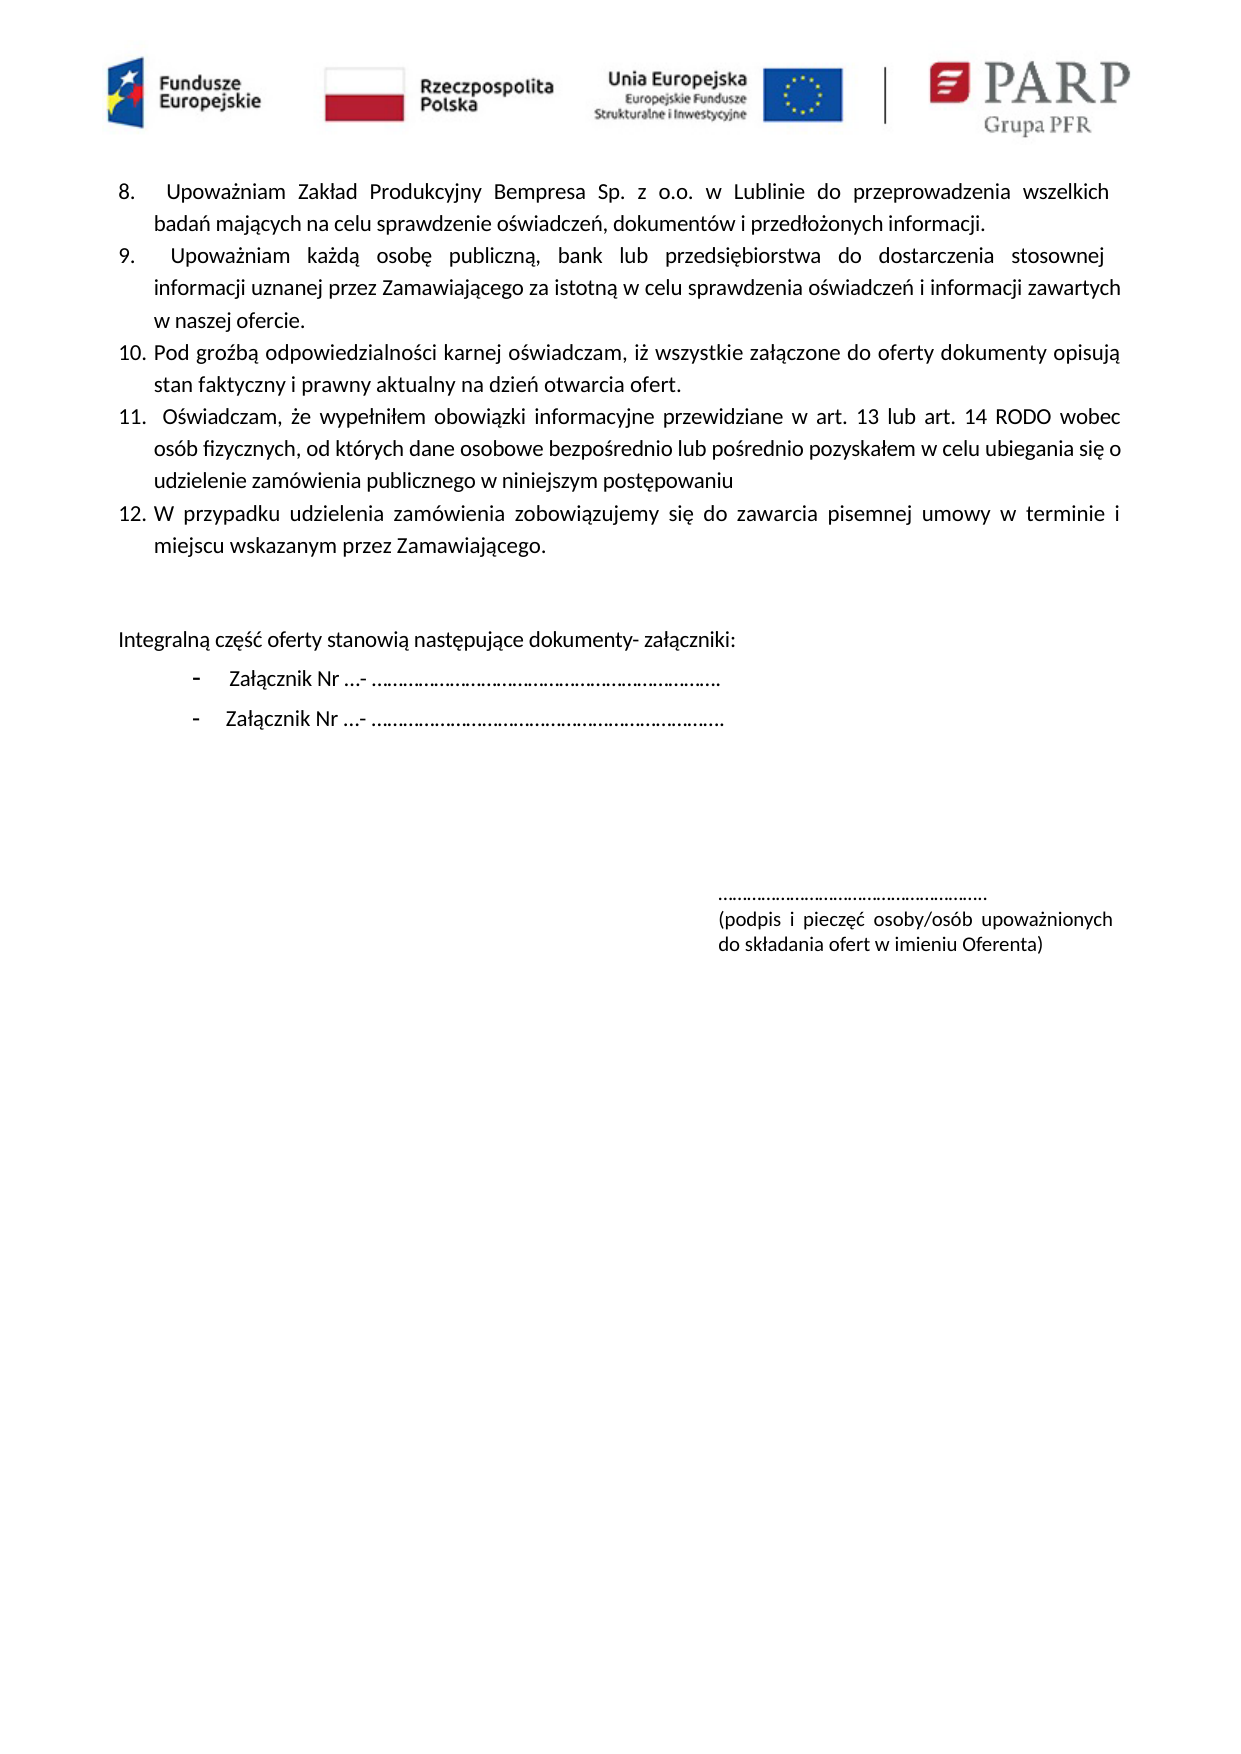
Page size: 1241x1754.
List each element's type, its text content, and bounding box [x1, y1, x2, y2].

text ……………………………………………….. [118, 878, 1122, 906]
list Upoważniam Zakład Produkcyjny Bempresa Sp. z o.o. w Lublinie do przeprowadzenia wszelkich badań mających na celu sprawdzenie oświadczeń, dokumentów i przedłożonych informacji. [118, 177, 1122, 237]
text (podpis i pieczęć osoby/osób upoważnionych do składania ofert w imieniu Oferenta) [118, 906, 1122, 957]
list Oświadczam, że wypełniłem obowiązki informacyjne przewidziane w art. 13 lub art. 14 RODO wobec osób fizycznych, od których dane osobowe bezpośrednio lub pośrednio pozyskałem w celu ubiegania się o udzielenie zamówienia publicznego w niniejszym postępowaniu [118, 402, 1122, 495]
list Załącznik Nr …- …………………………………………………………. [192, 705, 1122, 732]
list Upoważniam każdą osobę publiczną, bank lub przedsiębiorstwa do dostarczenia stosownej informacji uznanej przez Zamawiającego za istotną w celu sprawdzenia oświadczeń i informacji zawartych w naszej ofercie. [118, 241, 1122, 334]
list Pod groźbą odpowiedzialności karnej oświadczam, iż wszystkie załączone do oferty dokumenty opisują stan faktyczny i prawny aktualny na dzień otwarcia ofert. [118, 338, 1122, 398]
text Integralną część oferty stanowią następujące dokumenty- załączniki: [118, 626, 1122, 653]
picture [102, 40, 1139, 145]
list W przypadku udzielenia zamówienia zobowiązujemy się do zawarcia pisemnej umowy w terminie i miejscu wskazanym przez Zamawiającego. [118, 499, 1122, 559]
list Załącznik Nr …- …………………………………………………………. [192, 665, 1122, 692]
